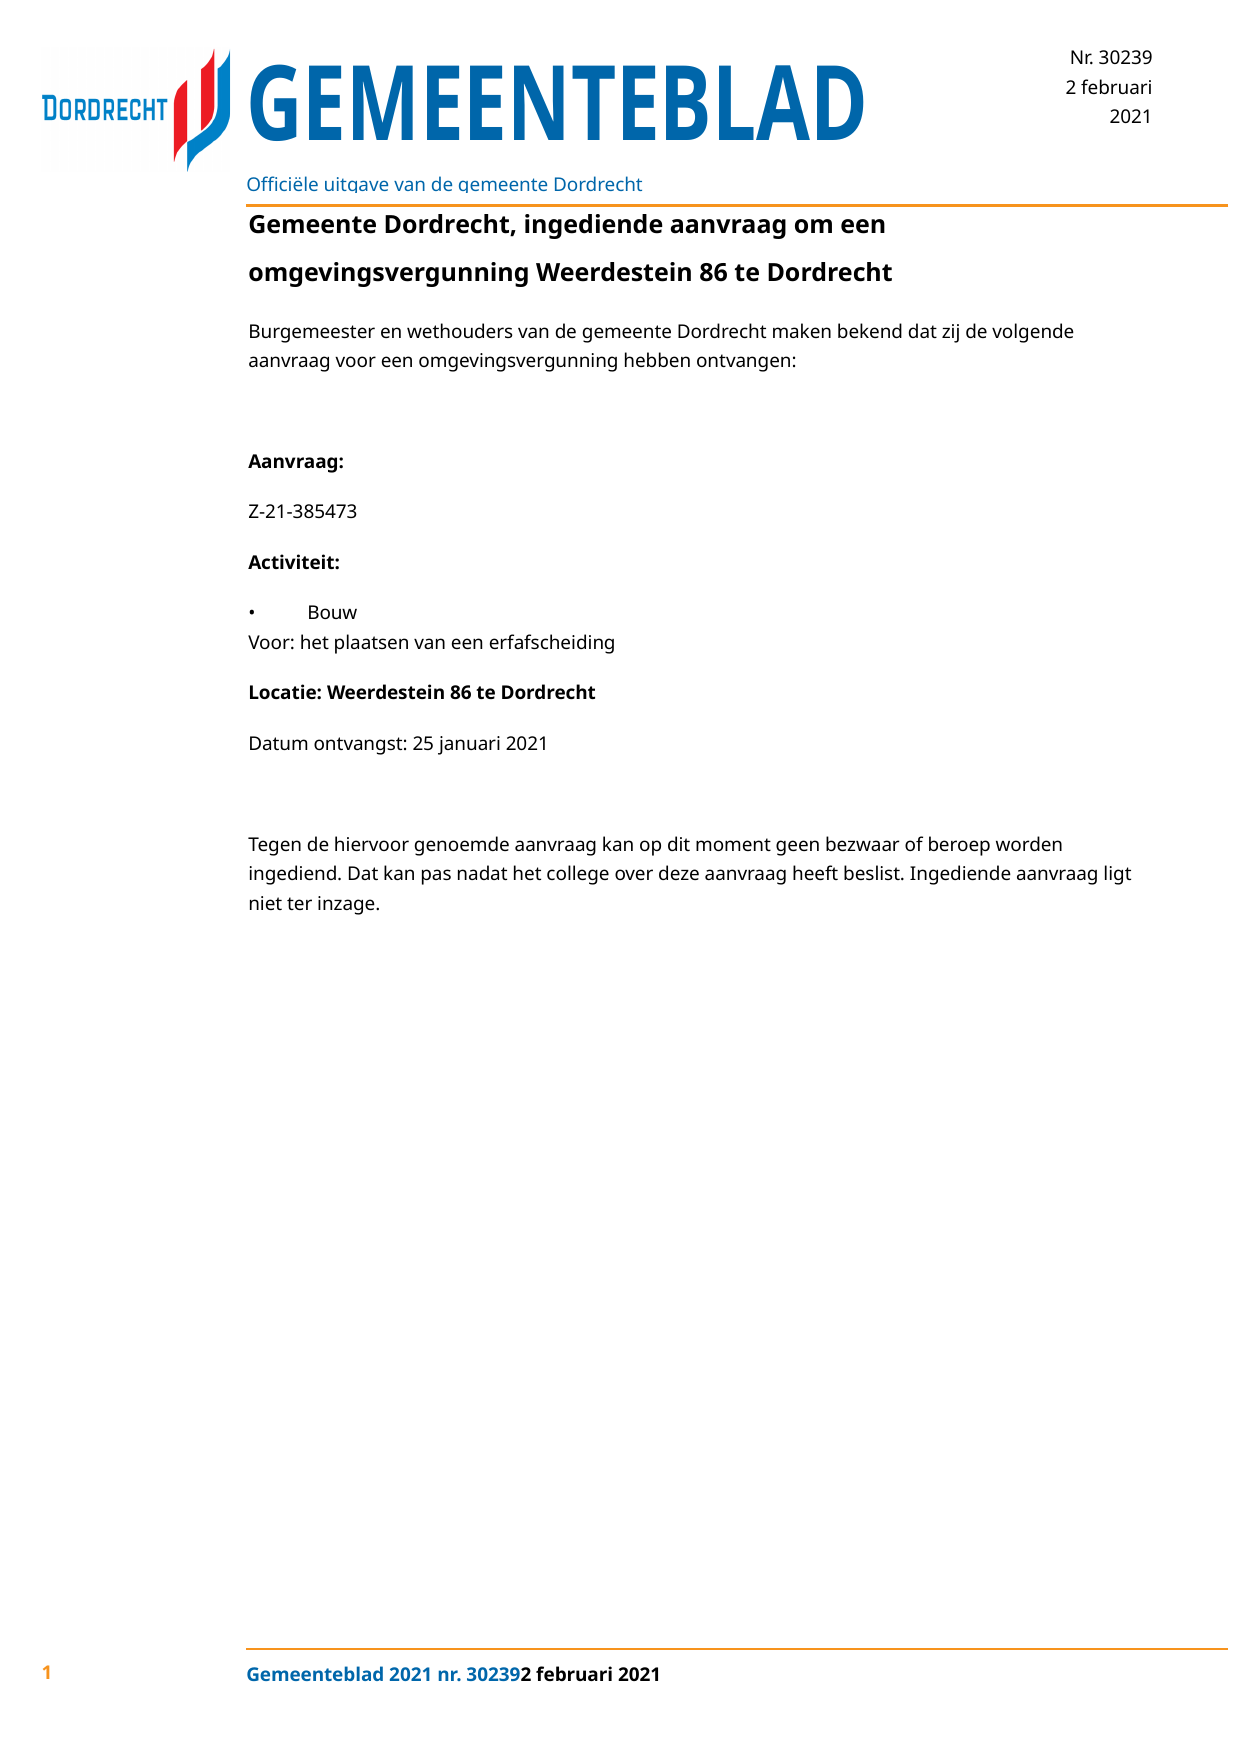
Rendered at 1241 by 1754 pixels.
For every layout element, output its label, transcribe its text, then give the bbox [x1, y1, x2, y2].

text Tegen de hiervoor genoemde aanvraag kan op dit moment geen bezwaar of beroep worden ingediend. Dat kan pas nadat het college over deze aanvraag heeft beslist. Ingediende aanvraag ligt niet ter inzage. [248, 831, 1152, 916]
text Aanvraag: [248, 448, 1152, 474]
text Activiteit: [248, 549, 1152, 575]
list Bouw [248, 599, 1152, 625]
text Datum ontvangst: 25 januari 2021 [248, 730, 1152, 756]
text Voor: het plaatsen van een erfafscheiding [248, 629, 1152, 655]
text Z-21-385473 [248, 499, 1152, 524]
text Locatie: Weerdestein 86 te Dordrecht [248, 679, 1152, 705]
picture [41, 47, 231, 172]
text Burgemeester en wethouders van de gemeente Dordrecht maken bekend dat zij de volgende aanvraag voor een omgevingsvergunning hebben ontvangen: [248, 318, 1152, 373]
text Gemeente Dordrecht, ingediende aanvraag om een omgevingsvergunning Weerdestein 86 te Dordrecht [248, 207, 1152, 288]
